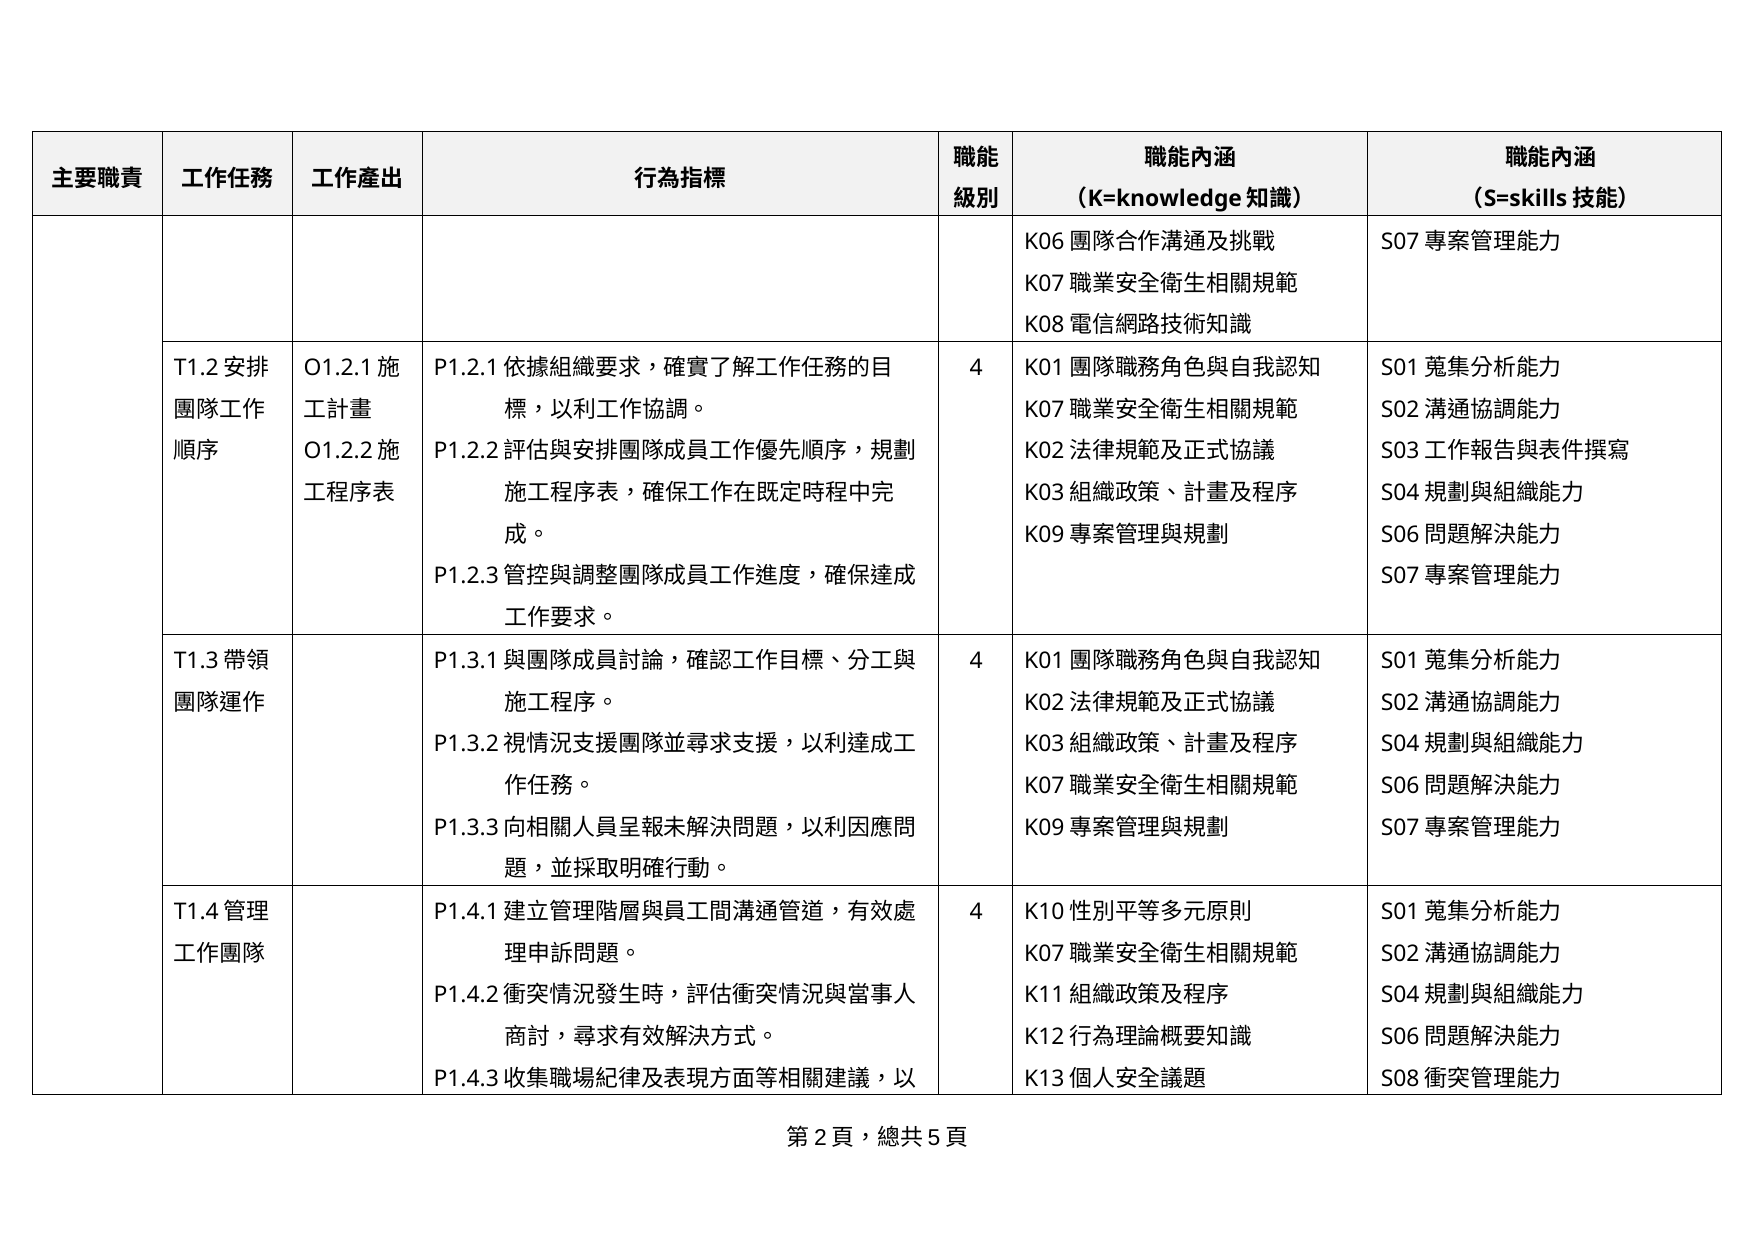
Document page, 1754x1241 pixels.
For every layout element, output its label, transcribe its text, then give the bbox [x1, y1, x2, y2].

table_cell [293, 635, 422, 885]
table_cell [163, 216, 292, 341]
table_cell S07專案管理能力 [1368, 216, 1721, 341]
table_cell [33, 216, 162, 1094]
table_cell S01蒐集分析能力 S02溝通協調能力 S03工作報告與表件撰寫 S04規劃與組織能力 S06問題解決能力 S07專案管理能力 [1368, 342, 1721, 634]
table_cell 4 [939, 342, 1012, 634]
table_cell T1.2安排團隊工作順序 [163, 342, 292, 634]
table_cell K06團隊合作溝通及挑戰 K07職業安全衛生相關規範 K08電信網路技術知識 [1013, 216, 1367, 341]
table_cell P1.2.1依據組織要求，確實了解工作任務的目標，以利工作協調。 P1.2.2評估與安排團隊成員工作優先順序，規劃施工程序表，確保工作在既定時程中完成。 P1.2.3管控與調整團隊成員工作進度，確保達成工作要求。 [423, 342, 938, 634]
table_header 行為指標 [423, 132, 938, 215]
table_cell O1.2.1施工計畫 O1.2.2施工程序表 [293, 342, 422, 634]
table_cell [423, 216, 938, 341]
table_cell [939, 216, 1012, 341]
table_cell T1.4管理工作團隊 [163, 886, 292, 1094]
table_cell [293, 886, 422, 1094]
table_cell 4 [939, 886, 1012, 1094]
table_header 工作任務 [163, 132, 292, 215]
table_cell S01蒐集分析能力 S02溝通協調能力 S04規劃與組織能力 S06問題解決能力 S08衝突管理能力 [1368, 886, 1721, 1094]
table_cell T1.3帶領團隊運作 [163, 635, 292, 885]
table_header 職能內涵 （K=knowledge知識） [1013, 132, 1367, 215]
table_cell P1.3.1與團隊成員討論，確認工作目標、分工與施工程序。 P1.3.2視情況支援團隊並尋求支援，以利達成工作任務。 P1.3.3向相關人員呈報未解決問題，以利因應問題，並採取明確行動。 [423, 635, 938, 885]
table_cell [293, 216, 422, 341]
table_header 主要職責 [33, 132, 162, 215]
table_header 工作產出 [293, 132, 422, 215]
table_cell S01蒐集分析能力 S02溝通協調能力 S04規劃與組織能力 S06問題解決能力 S07專案管理能力 [1368, 635, 1721, 885]
table_cell P1.4.1建立管理階層與員工間溝通管道，有效處理申訴問題。 P1.4.2衝突情況發生時，評估衝突情況與當事人商討，尋求有效解決方式。 P1.4.3收集職場紀律及表現方面等相關建議，以 [423, 886, 938, 1094]
table_cell 4 [939, 635, 1012, 885]
table_header 職能內涵 （S=skills技能） [1368, 132, 1721, 215]
table_cell K01團隊職務角色與自我認知 K02法律規範及正式協議 K03組織政策、計畫及程序 K07職業安全衛生相關規範 K09專案管理與規劃 [1013, 635, 1367, 885]
table_cell K10性別平等多元原則 K07職業安全衛生相關規範 K11組織政策及程序 K12行為理論概要知識 K13個人安全議題 [1013, 886, 1367, 1094]
table_header 職能 級別 [939, 132, 1012, 215]
table_cell K01團隊職務角色與自我認知 K07職業安全衛生相關規範 K02法律規範及正式協議 K03組織政策、計畫及程序 K09專案管理與規劃 [1013, 342, 1367, 634]
